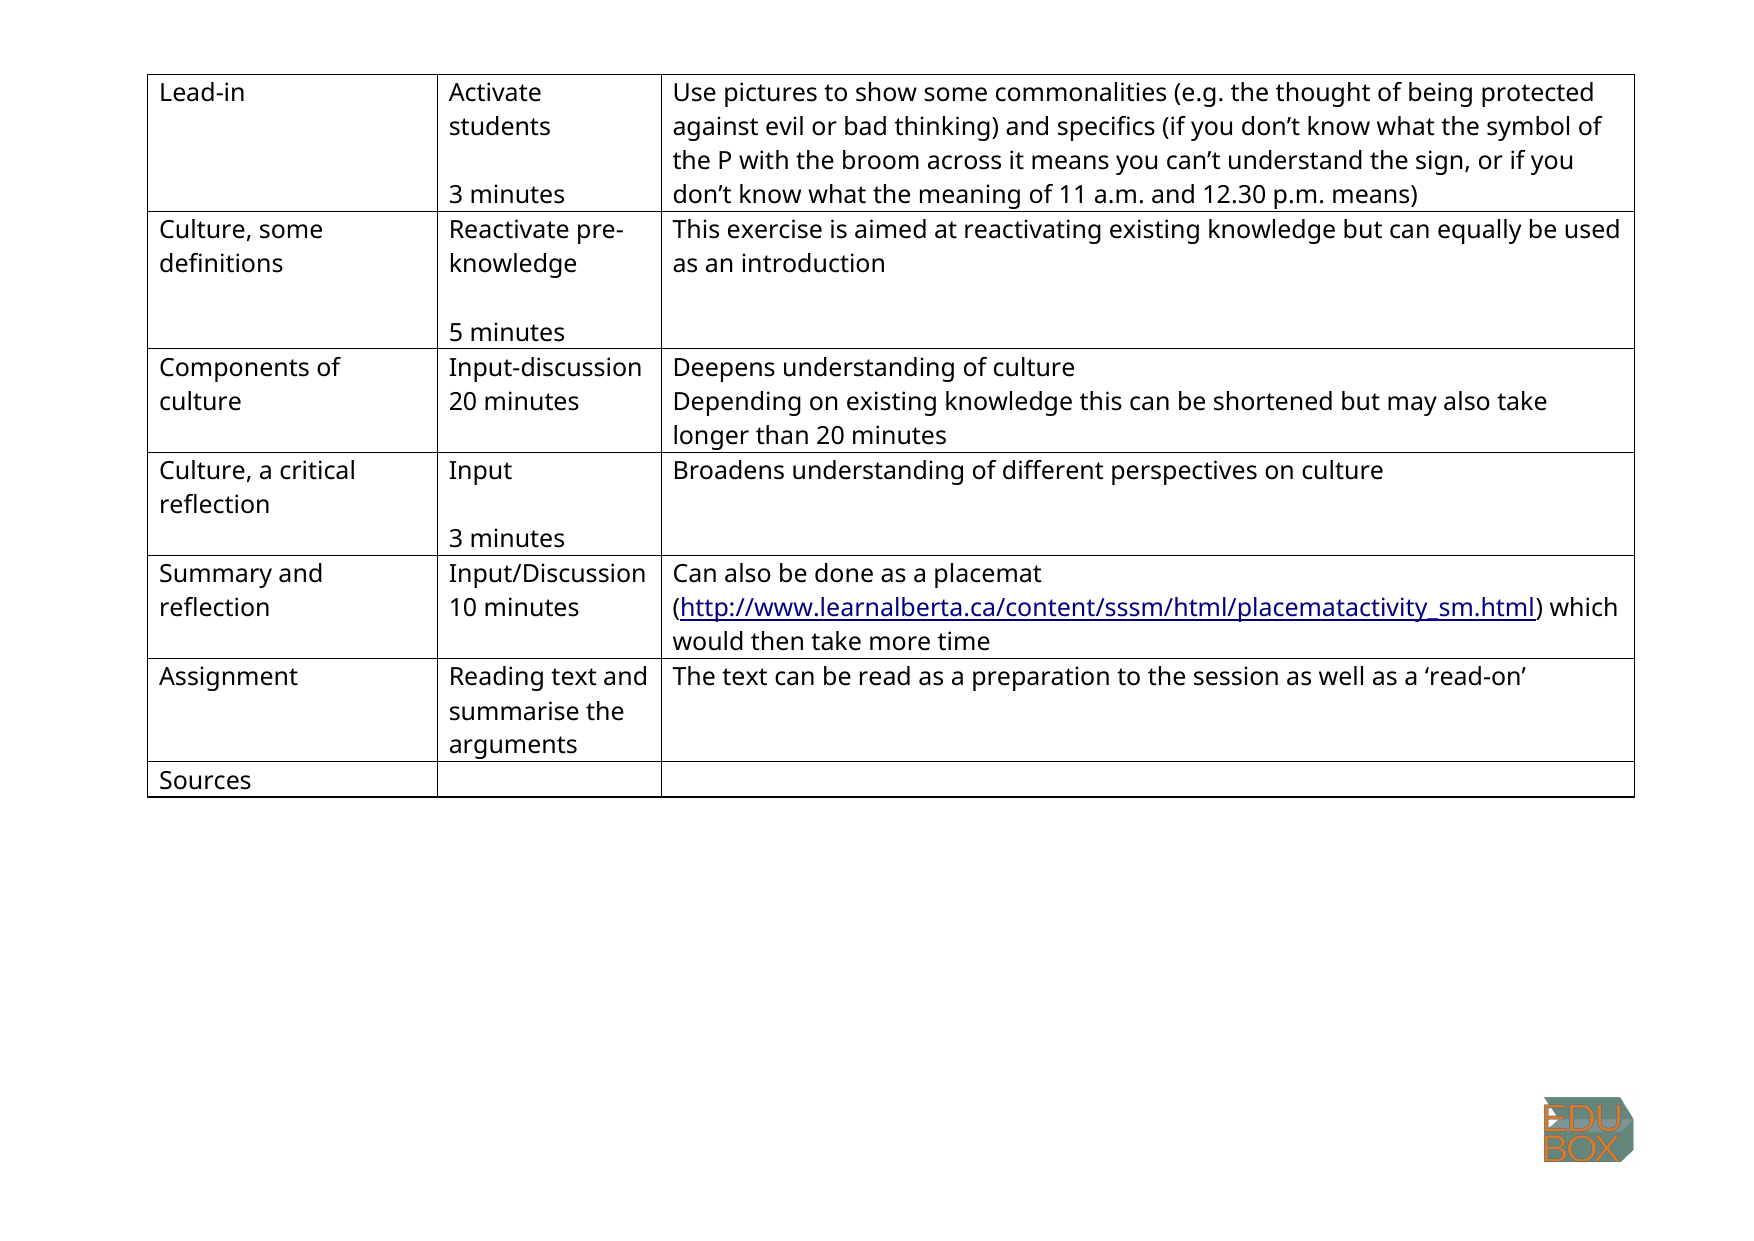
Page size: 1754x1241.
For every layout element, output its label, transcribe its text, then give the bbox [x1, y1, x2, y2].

table_cell Deepens understanding of culture Depending on existing knowledge this can be shortened but may also take longer than 20 minutes [662, 349, 1634, 452]
table_cell Input-discussion 20 minutes [438, 349, 661, 452]
table_cell Reactivate pre-knowledge 5 minutes [438, 212, 661, 348]
table_cell Broadens understanding of different perspectives on culture [662, 453, 1634, 555]
table_cell Culture, a critical reflection [148, 453, 437, 555]
table_cell Can also be done as a placemat (http://www.learnalberta.ca/content/sssm/html/placematactivity_sm.html) which would then take more time [662, 556, 1634, 658]
table_cell This exercise is aimed at reactivating existing knowledge but can equally be used as an introduction [662, 212, 1634, 348]
table_cell Use pictures to show some commonalities (e.g. the thought of being protected against evil or bad thinking) and specifics (if you don’t know what the symbol of the P with the broom across it means you can’t understand the sign, or if you don’t know what the meaning of 11 a.m. and 12.30 p.m. means) [662, 75, 1634, 211]
table_cell Summary and reflection [148, 556, 437, 658]
table_cell The text can be read as a preparation to the session as well as a ‘read-on’ [662, 659, 1634, 761]
table_cell [662, 762, 1634, 796]
table_cell Culture, some definitions [148, 212, 437, 348]
table_cell [438, 762, 661, 796]
table_cell Activate students 3 minutes [438, 75, 661, 211]
table_cell Lead-in [148, 75, 437, 211]
table_cell Assignment [148, 659, 437, 761]
table_cell Input 3 minutes [438, 453, 661, 555]
table_cell Reading text and summarise the arguments [438, 659, 661, 761]
table_cell Components of culture [148, 349, 437, 452]
table_cell Sources [148, 762, 437, 796]
picture [1536, 1092, 1641, 1167]
table_cell Input/Discussion 10 minutes [438, 556, 661, 658]
